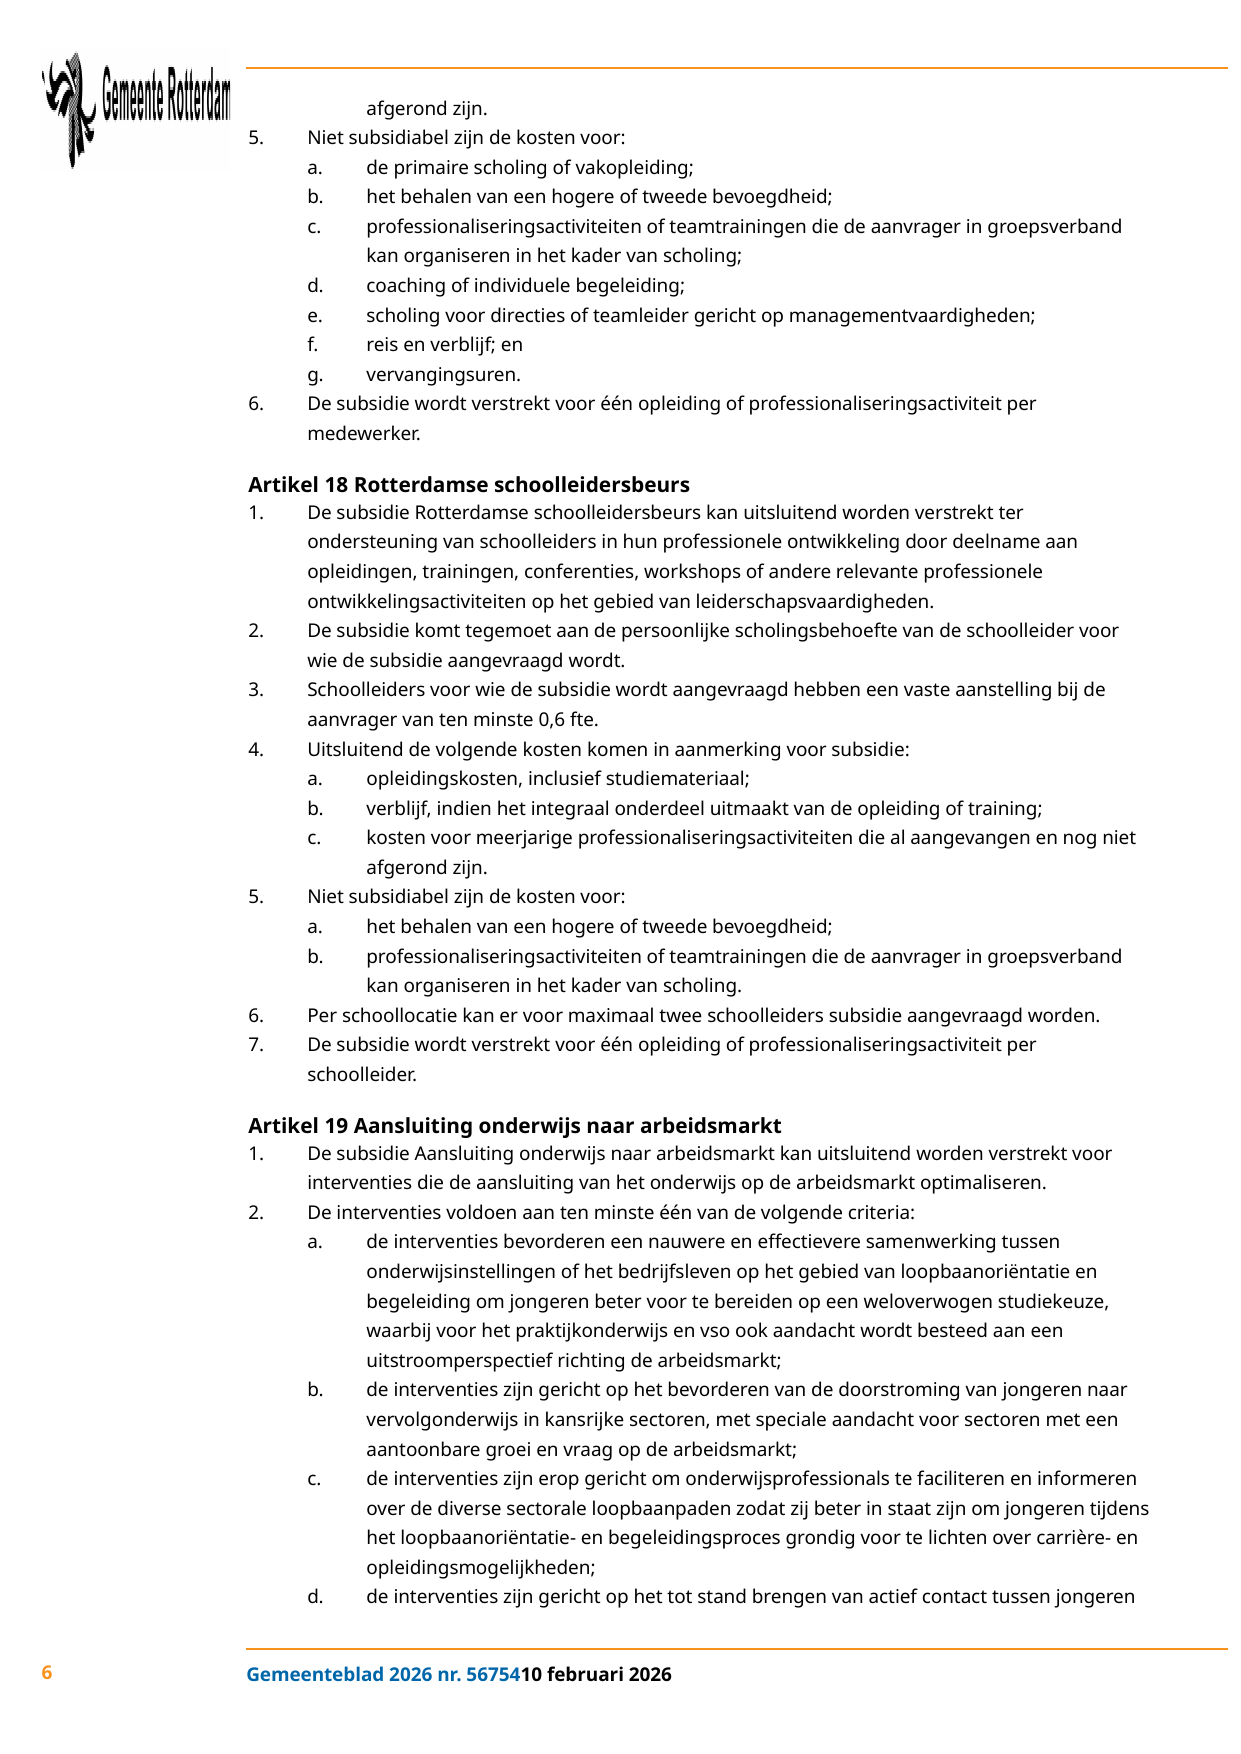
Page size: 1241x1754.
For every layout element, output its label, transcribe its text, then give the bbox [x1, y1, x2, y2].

list de interventies zijn gericht op het tot stand brengen van actief contact tussen jongeren [307, 1584, 1152, 1609]
list de interventies zijn gericht op het bevorderen van de doorstroming van jongeren naar vervolgonderwijs in kansrijke sectoren, met speciale aandacht voor sectoren met een aantoonbare groei en vraag op de arbeidsmarkt; [307, 1377, 1152, 1462]
list reis en verblijf; en [307, 331, 1152, 357]
list Per schoollocatie kan er voor maximaal twee schoolleiders subsidie aangevraagd worden. [248, 1002, 1152, 1028]
list het behalen van een hogere of tweede bevoegdheid; [307, 913, 1152, 939]
list De subsidie Rotterdamse schoolleidersbeurs kan uitsluitend worden verstrekt ter ondersteuning van schoolleiders in hun professionele ontwikkeling door deelname aan opleidingen, trainingen, conferenties, workshops of andere relevante professionele ontwikkelingsactiviteiten op het gebied van leiderschapsvaardigheden. [248, 499, 1152, 613]
list De subsidie Aansluiting onderwijs naar arbeidsmarkt kan uitsluitend worden verstrekt voor interventies die de aansluiting van het onderwijs op de arbeidsmarkt optimaliseren. [248, 1140, 1152, 1195]
picture [41, 47, 231, 172]
text Artikel 19 Aansluiting onderwijs naar arbeidsmarkt [248, 1112, 1152, 1140]
list professionaliseringsactiviteiten of teamtrainingen die de aanvrager in groepsverband kan organiseren in het kader van scholing. [307, 943, 1152, 998]
list De interventies voldoen aan ten minste één van de volgende criteria: [248, 1199, 1152, 1225]
list de interventies zijn erop gericht om onderwijsprofessionals te faciliteren en informeren over de diverse sectorale loopbaanpaden zodat zij beter in staat zijn om jongeren tijdens het loopbaanoriëntatie- en begeleidingsproces grondig voor te lichten over carrière- en opleidingsmogelijkheden; [307, 1465, 1152, 1580]
list De subsidie komt tegemoet aan de persoonlijke scholingsbehoefte van de schoolleider voor wie de subsidie aangevraagd wordt. [248, 617, 1152, 673]
list de interventies bevorderen een nauwere en effectievere samenwerking tussen onderwijsinstellingen of het bedrijfsleven op het gebied van loopbaanoriëntatie en begeleiding om jongeren beter voor te bereiden op een weloverwogen studiekeuze, waarbij voor het praktijkonderwijs en vso ook aandacht wordt besteed aan een uitstroomperspectief richting de arbeidsmarkt; [307, 1229, 1152, 1373]
list vervangingsuren. [307, 361, 1152, 387]
list Niet subsidiabel zijn de kosten voor: [248, 124, 1152, 150]
list professionaliseringsactiviteiten of teamtrainingen die de aanvrager in groepsverband kan organiseren in het kader van scholing; [307, 213, 1152, 268]
list afgerond zijn. [307, 95, 1152, 121]
list De subsidie wordt verstrekt voor één opleiding of professionaliseringsactiviteit per schoolleider. [248, 1032, 1152, 1087]
text Artikel 18 Rotterdamse schoolleidersbeurs [248, 471, 1152, 499]
list coaching of individuele begeleiding; [307, 272, 1152, 298]
list de primaire scholing of vakopleiding; [307, 154, 1152, 180]
list verblijf, indien het integraal onderdeel uitmaakt van de opleiding of training; [307, 795, 1152, 821]
list kosten voor meerjarige professionaliseringsactiviteiten die al aangevangen en nog niet afgerond zijn. [307, 824, 1152, 880]
list scholing voor directies of teamleider gericht op managementvaardigheden; [307, 302, 1152, 328]
list Niet subsidiabel zijn de kosten voor: [248, 884, 1152, 909]
list Uitsluitend de volgende kosten komen in aanmerking voor subsidie: [248, 736, 1152, 761]
list Schoolleiders voor wie de subsidie wordt aangevraagd hebben een vaste aanstelling bij de aanvrager van ten minste 0,6 fte. [248, 677, 1152, 732]
list De subsidie wordt verstrekt voor één opleiding of professionaliseringsactiviteit per medewerker. [248, 391, 1152, 446]
list het behalen van een hogere of tweede bevoegdheid; [307, 183, 1152, 209]
list opleidingskosten, inclusief studiemateriaal; [307, 765, 1152, 791]
